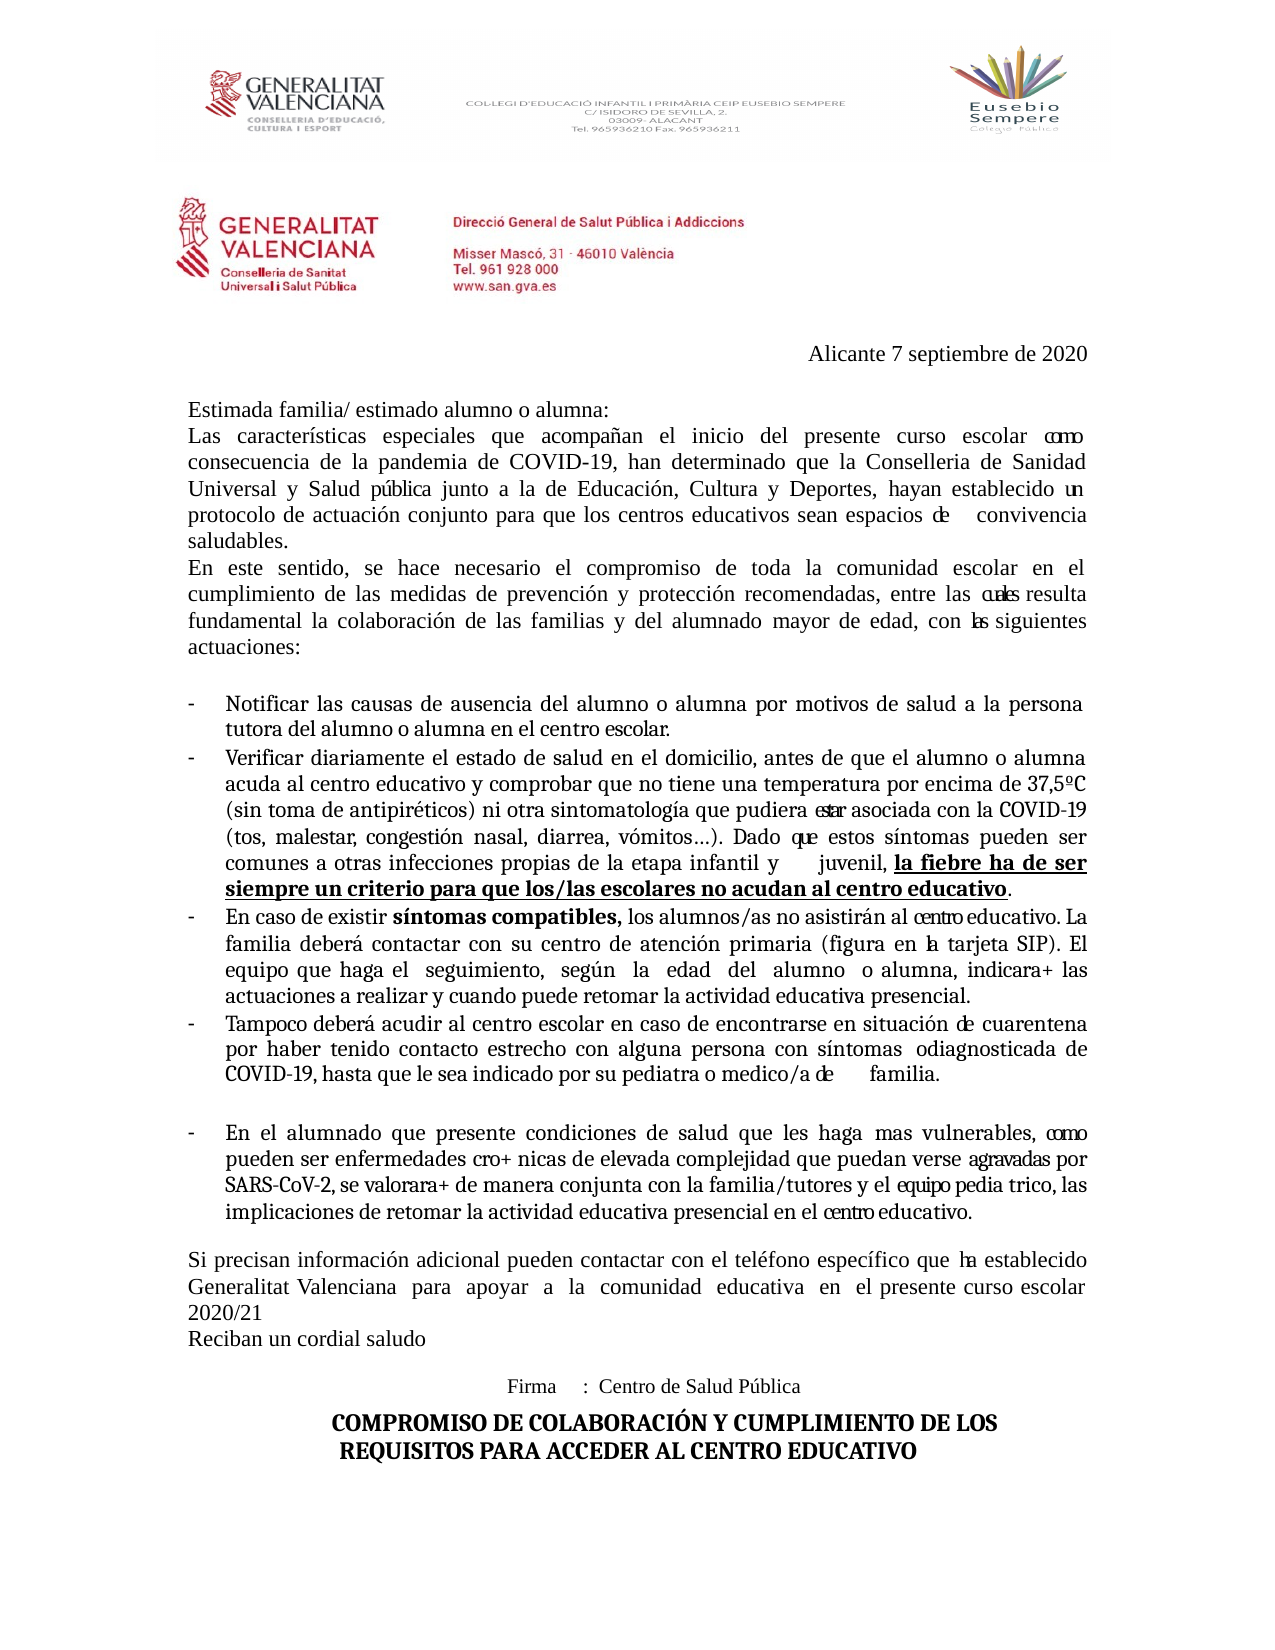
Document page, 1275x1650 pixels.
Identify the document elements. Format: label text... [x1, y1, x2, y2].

list Verificar diariamente el estado de salud en el domicilio, antes de que el alumno o alumna acuda al centro educativo y comprobar que no tiene una temperatura por encima de 37,5ºC (sin toma de antipiréticos) ni otra sintomatología que pudiera estar asociada con la COVID-19 (tos, malestar, congestión nasal, diarrea, vómitos…). Dado que estos síntomas pueden ser comunes a otras infecciones propias de la etapa infantil y juvenil, la fiebre ha de ser siempre un criterio para que los/las escolares no acudan al centro educativo. [188, 743, 1087, 902]
list Notificar las causas de ausencia del alumno o alumna por motivos de salud a la persona tutora del alumno o alumna en el centro escolar. [188, 690, 1085, 743]
picture [171, 185, 748, 304]
text Firma : Centro de Salud Pública [238, 1374, 1069, 1398]
text En este sentido, se hace necesario el compromiso de toda la comunidad escolar en el cumplimiento de las medidas de prevención y protección recomendadas, entre las cuales resulta fundamental la colaboración de las familias y del alumnado mayor de edad, con las siguientes actuaciones: [188, 554, 1087, 659]
text Las características especiales que acompañan el inicio del presente curso escolar como consecuencia de la pandemia de COVID-19, han determinado que la Conselleria de Sanidad Universal y Salud pública junto a la de Educación, Cultura y Deportes, hayan establecido un protocolo de actuación conjunto para que los centros educativos sean espacios de convivencia saludables. [188, 422, 1087, 554]
list Tampoco deberá acudir al centro escolar en caso de encontrarse en situación de cuarentena por haber tenido contacto estrecho con alguna persona con síntomas odiagnosticada de COVID-19, hasta que le sea indicado por su pediatra o medico/a de familia. [188, 1009, 1088, 1087]
text Si precisan información adicional pueden contactar con el teléfono específico que ha establecido Generalitat Valenciana para apoyar a la comunidad educativa en el presente curso escolar 2020/21 [188, 1246, 1087, 1325]
text Alicante 7 septiembre de 2020 [162, 340, 1088, 367]
text Reciban un cordial saludo [188, 1326, 1119, 1352]
text Estimada familia/ estimado alumno o alumna: [188, 396, 1119, 422]
list En caso de existir síntomas compatibles, los alumnos/as no asistirán al centro educativo. La familia deberá contactar con su centro de atención primaria (figura en la tarjeta SIP). El equipo que haga el seguimiento, según la edad del alumno o alumna, indicara+ las actuaciones a realizar y cuando puede retomar la actividad educativa presencial. [188, 902, 1088, 1009]
list En el alumnado que presente condiciones de salud que les haga mas vulnerables, como pueden ser enfermedades cro+ nicas de elevada complejidad que puedan verse agravadas por SARS-CoV-2, se valorara+ de manera conjunta con la familia/tutores y el equipo pedia trico, las implicaciones de retomar la actividad educativa presencial en el centro educativo. [188, 1118, 1088, 1225]
picture [155, 29, 1111, 162]
subtitle COMPROMISO DE COLABORACIÓN Y CUMPLIMIENTO DE LOS REQUISITOS PARA ACCEDER AL CENTRO EDUCATIVO [332, 1408, 1119, 1466]
